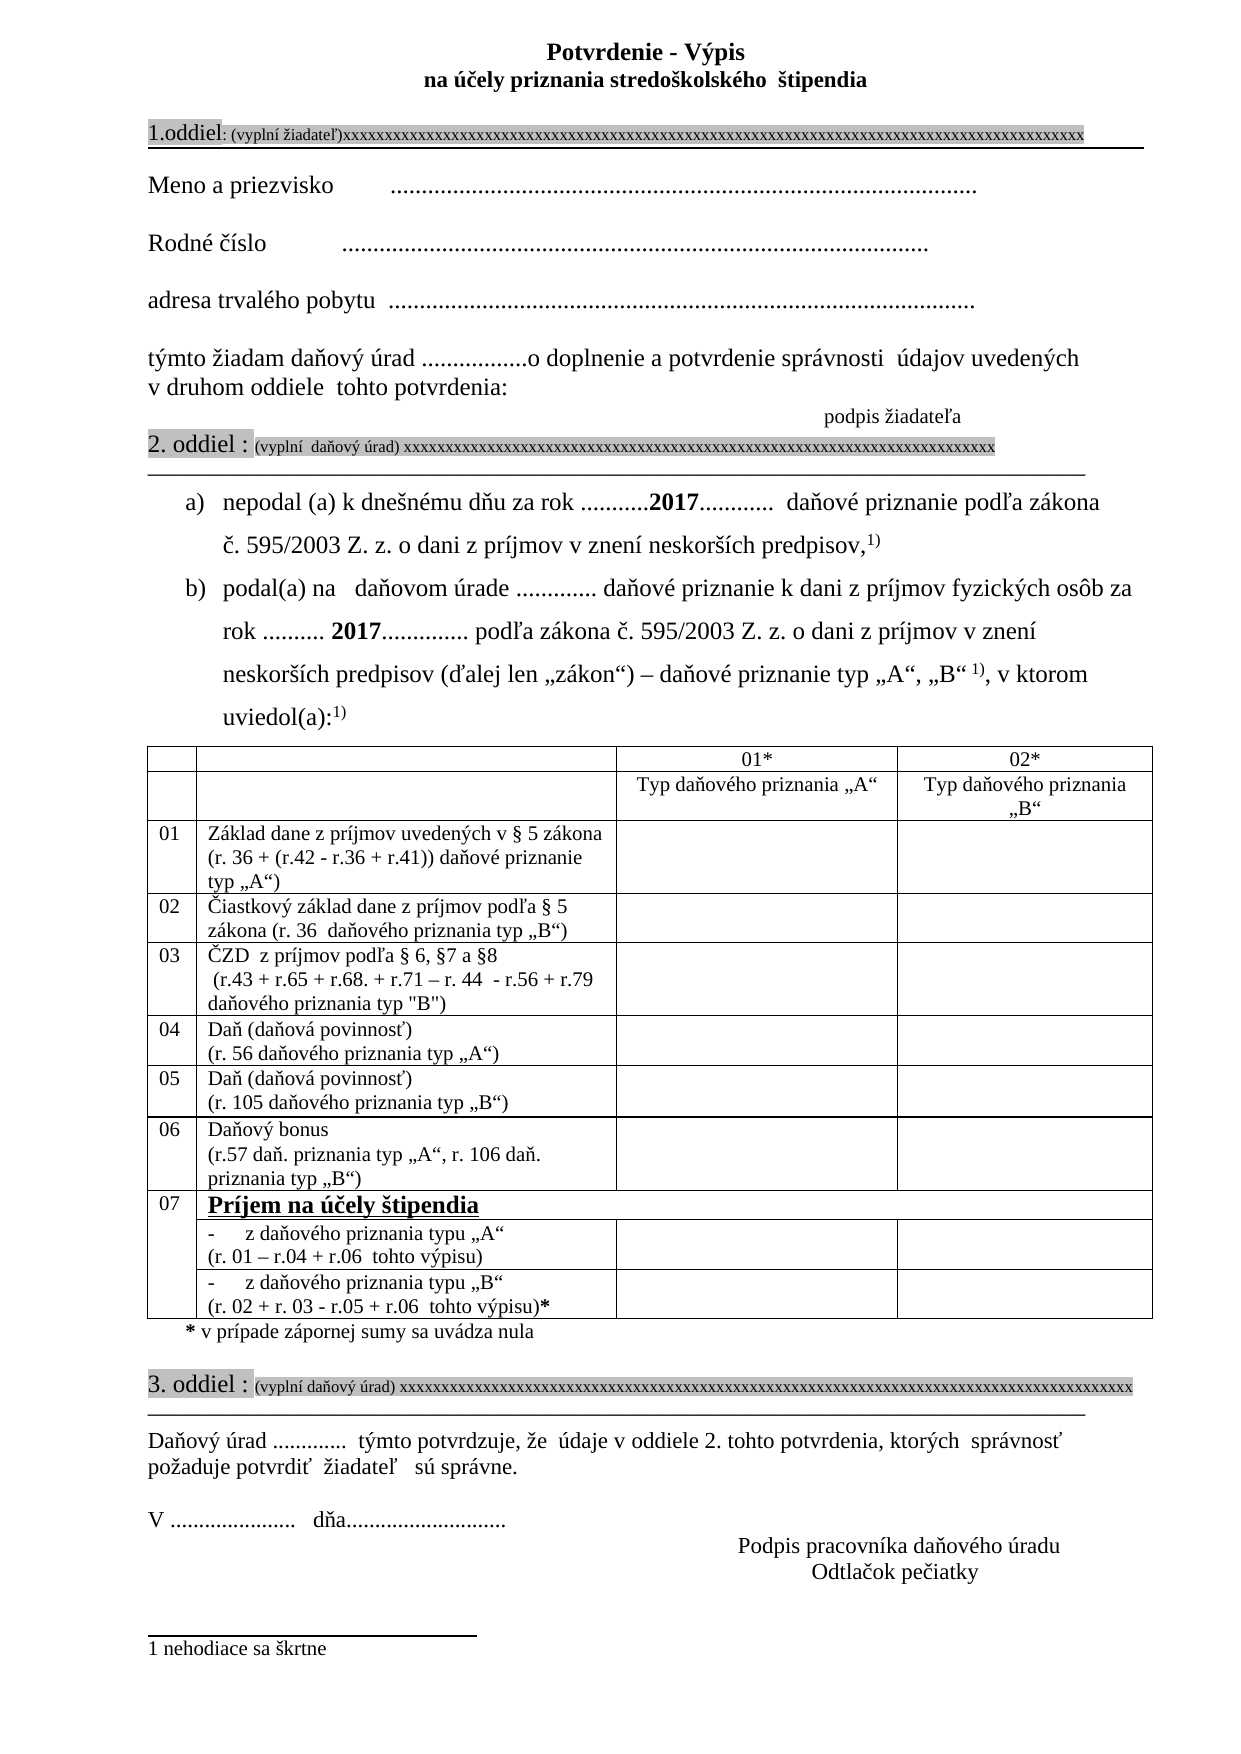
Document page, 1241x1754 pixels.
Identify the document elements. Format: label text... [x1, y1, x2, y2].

table_cell Čiastkový základ dane z príjmov podľa § 5 zákona (r. 36 daňového priznania typ „B“) [197, 894, 616, 942]
table_cell 03 [148, 943, 196, 1015]
table_cell Typ daňového priznania „B“ [898, 772, 1152, 820]
table_cell [617, 1220, 897, 1268]
table_cell [898, 1270, 1152, 1318]
text ––––––––––––––––––––––––––––––––––––––––––––––––––––––––––––––––––––––––––– [148, 458, 1144, 487]
text ––––––––––––––––––––––––––––––––––––––––––––––––––––––––––––––––––––––––––– [148, 1398, 1144, 1427]
table_cell Daň (daňová povinnosť) (r. 105 daňového priznania typ „B“) [197, 1066, 616, 1116]
table_header 02* [898, 747, 1152, 771]
table_cell 01 [148, 821, 196, 893]
table_header [148, 747, 196, 771]
text na účely priznania stredoškolského štipendia [148, 66, 1144, 93]
table_cell [898, 1066, 1152, 1116]
table_cell z daňového priznania typu „B“ (r. 02 + r. 03 - r.05 + r.06 tohto výpisu)* [197, 1270, 616, 1318]
text 2. oddiel : (vyplní daňový úrad) xxxxxxxxxxxxxxxxxxxxxxxxxxxxxxxxxxxxxxxxxxxxxxxxxxxxxxxxxxxxxxxxxxxxxxx [148, 429, 1144, 458]
table_cell [617, 1270, 897, 1318]
table_cell [617, 1016, 897, 1064]
table_cell z daňového priznania typu „A“ (r. 01 – r.04 + r.06 tohto výpisu) [197, 1220, 616, 1268]
table_cell [197, 772, 616, 820]
table_cell [617, 1066, 897, 1116]
table_cell Príjem na účely štipendia [197, 1191, 1152, 1219]
text týmto žiadam daňový úrad .................o doplnenie a potvrdenie správnosti údajov uvedených v druhom oddiele tohto potvrdenia: [148, 343, 1144, 401]
table_cell [898, 821, 1152, 893]
text adresa trvalého pobytu .............................................................................................. [148, 286, 1144, 314]
text podpis žiadateľa [738, 401, 1144, 429]
table_header 01* [617, 747, 897, 771]
table_cell [617, 821, 897, 893]
table_cell Daň (daňová povinnosť) (r. 56 daňového priznania typ „A“) [197, 1016, 616, 1064]
table_cell 04 [148, 1016, 196, 1064]
table_cell 05 [148, 1066, 196, 1116]
text Odtlačok pečiatky [148, 1558, 1144, 1585]
table_cell [617, 1118, 897, 1189]
table_cell [898, 1016, 1152, 1064]
table_cell [617, 943, 897, 1015]
list podal(a) na daňovom úrade ............. daňové priznanie k dani z príjmov fyzických osôb za rok .......... 2017.............. podľa zákona č. 595/2003 Z. z. o dani z príjmov v znení neskorších predpisov (ďalej len „zákon“) – daňové priznanie typ „A“, „B“ ), v ktorom uviedol(a):1) [185, 573, 1144, 731]
table_cell 02 [148, 894, 196, 942]
table_cell 06 [148, 1118, 196, 1189]
text Meno a priezvisko .............................................................................................. [148, 171, 1144, 199]
table_cell [898, 943, 1152, 1015]
table_cell [617, 894, 897, 942]
table_cell [898, 894, 1152, 942]
table_cell [898, 1118, 1152, 1189]
list nehodiace sa škrtne [148, 1636, 1144, 1660]
table_header [197, 747, 616, 771]
text 3. oddiel : (vyplní daňový úrad) xxxxxxxxxxxxxxxxxxxxxxxxxxxxxxxxxxxxxxxxxxxxxxxxxxxxxxxxxxxxxxxxxxxxxxxxxxxxxxxxxxxxxxxx [148, 1369, 1144, 1398]
table_cell Daňový bonus (r.57 daň. priznania typ „A“, r. 106 daň. priznania typ „B“) [197, 1118, 616, 1189]
table_cell ČZD z príjmov podľa § 6, §7 a §8 (r.43 + r.65 + r.68. + r.71 – r. 44 - r.56 + r.79 daňového priznania typ "B") [197, 943, 616, 1015]
text Rodné číslo .............................................................................................. [148, 228, 1144, 257]
list nepodal (a) k dnešnému dňu za rok ...........2017............ daňové priznanie podľa zákona č. 595/2003 Z. z. o dani z príjmov v znení neskorších predpisov,1) [185, 487, 1144, 559]
table_cell [148, 772, 196, 820]
text Podpis pracovníka daňového úradu [148, 1532, 1144, 1558]
text 1.oddiel: (vyplní žiadateľ)xxxxxxxxxxxxxxxxxxxxxxxxxxxxxxxxxxxxxxxxxxxxxxxxxxxxxxxxxxxxxxxxxxxxxxxxxxxxxxxxxxxxxxxxx [148, 119, 1144, 147]
table_cell [898, 1220, 1152, 1268]
table_cell Typ daňového priznania „A“ [617, 772, 897, 820]
text V ...................... dňa............................ [148, 1506, 1144, 1532]
table_cell Základ dane z príjmov uvedených v § 5 zákona (r. 36 + (r.42 - r.36 + r.41)) daňové priznanie typ „A“) [197, 821, 616, 893]
text Potvrdenie - Výpis [148, 37, 1144, 66]
text * v prípade zápornej sumy sa uvádza nula [185, 1319, 1144, 1343]
text Daňový úrad ............. týmto potvrdzuje, že údaje v oddiele 2. tohto potvrdenia, ktorých správnosť požaduje potvrdiť žiadateľ sú správne. [148, 1427, 1144, 1479]
table_cell 07 [148, 1191, 196, 1318]
